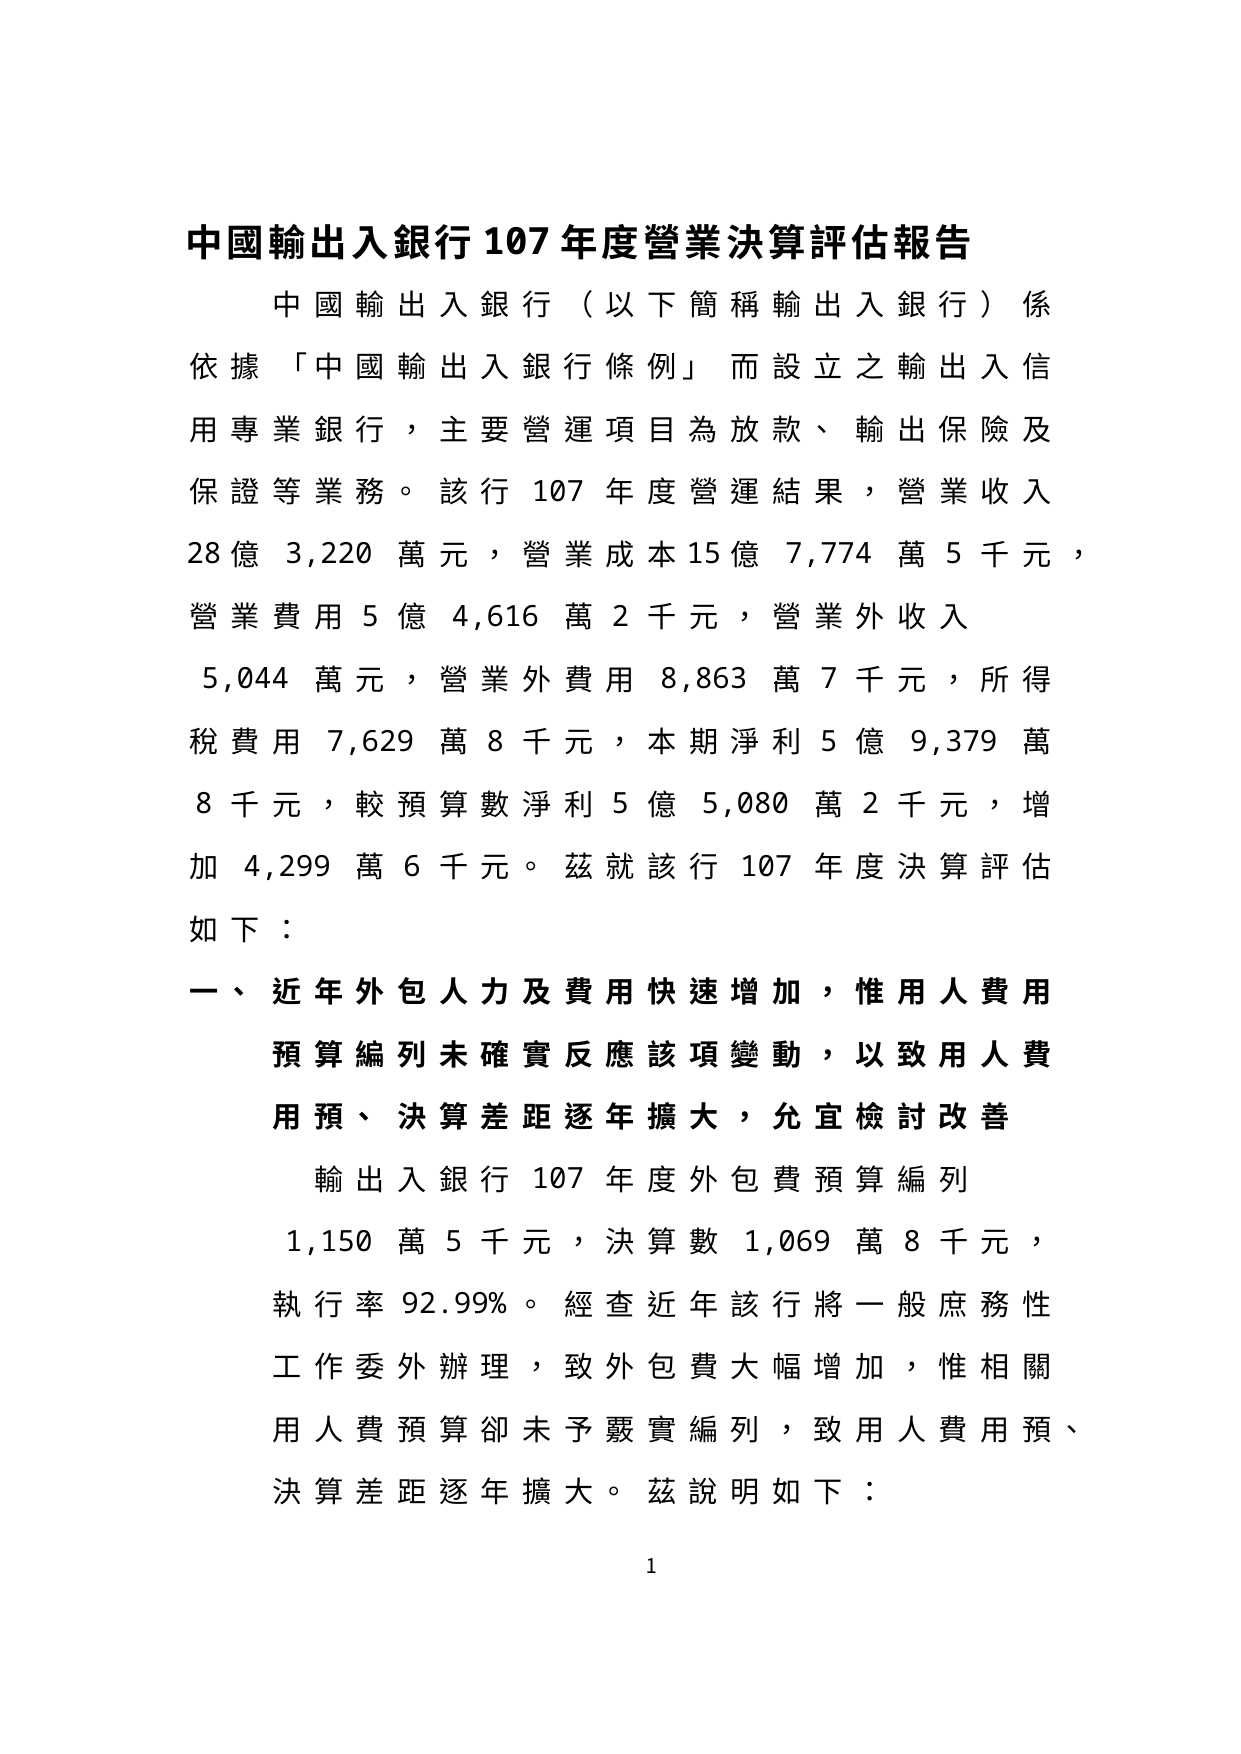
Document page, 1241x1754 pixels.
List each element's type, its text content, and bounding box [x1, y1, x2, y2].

text 一、近年外包人力及費用快速增加，惟用人費用預算編列未確實反應該項變動，以致用人費用預、決算差距逐年擴大，允宜檢討改善 [183, 948, 1058, 1136]
text 中國輸出入銀行107年度營業決算評估報告 [183, 198, 1058, 261]
text 輸出入銀行107年度外包費預算編列1,150萬5千元，決算數1,069萬8千元，執行率92.99%。經查近年該行將一般庶務性工作委外辦理，致外包費大幅增加，惟相關用人費預算卻未予覈實編列，致用人費用預、決算差距逐年擴大。茲說明如下： [242, 1136, 1058, 1511]
text 中國輸出入銀行（以下簡稱輸出入銀行）係依據「中國輸出入銀行條例」而設立之輸出入信用專業銀行，主要營運項目為放款、輸出保險及保證等業務。該行107年度營運結果，營業收入28億3,220萬元，營業成本15億7,774萬5千元，營業費用5億4,616萬2千元，營業外收入5,044萬元，營業外費用8,863萬7千元，所得稅費用7,629萬8千元，本期淨利5億9,379萬8千元，較預算數淨利5億5,080萬2千元，增加4,299萬6千元。茲就該行107年度決算評估如下： [183, 261, 1058, 948]
